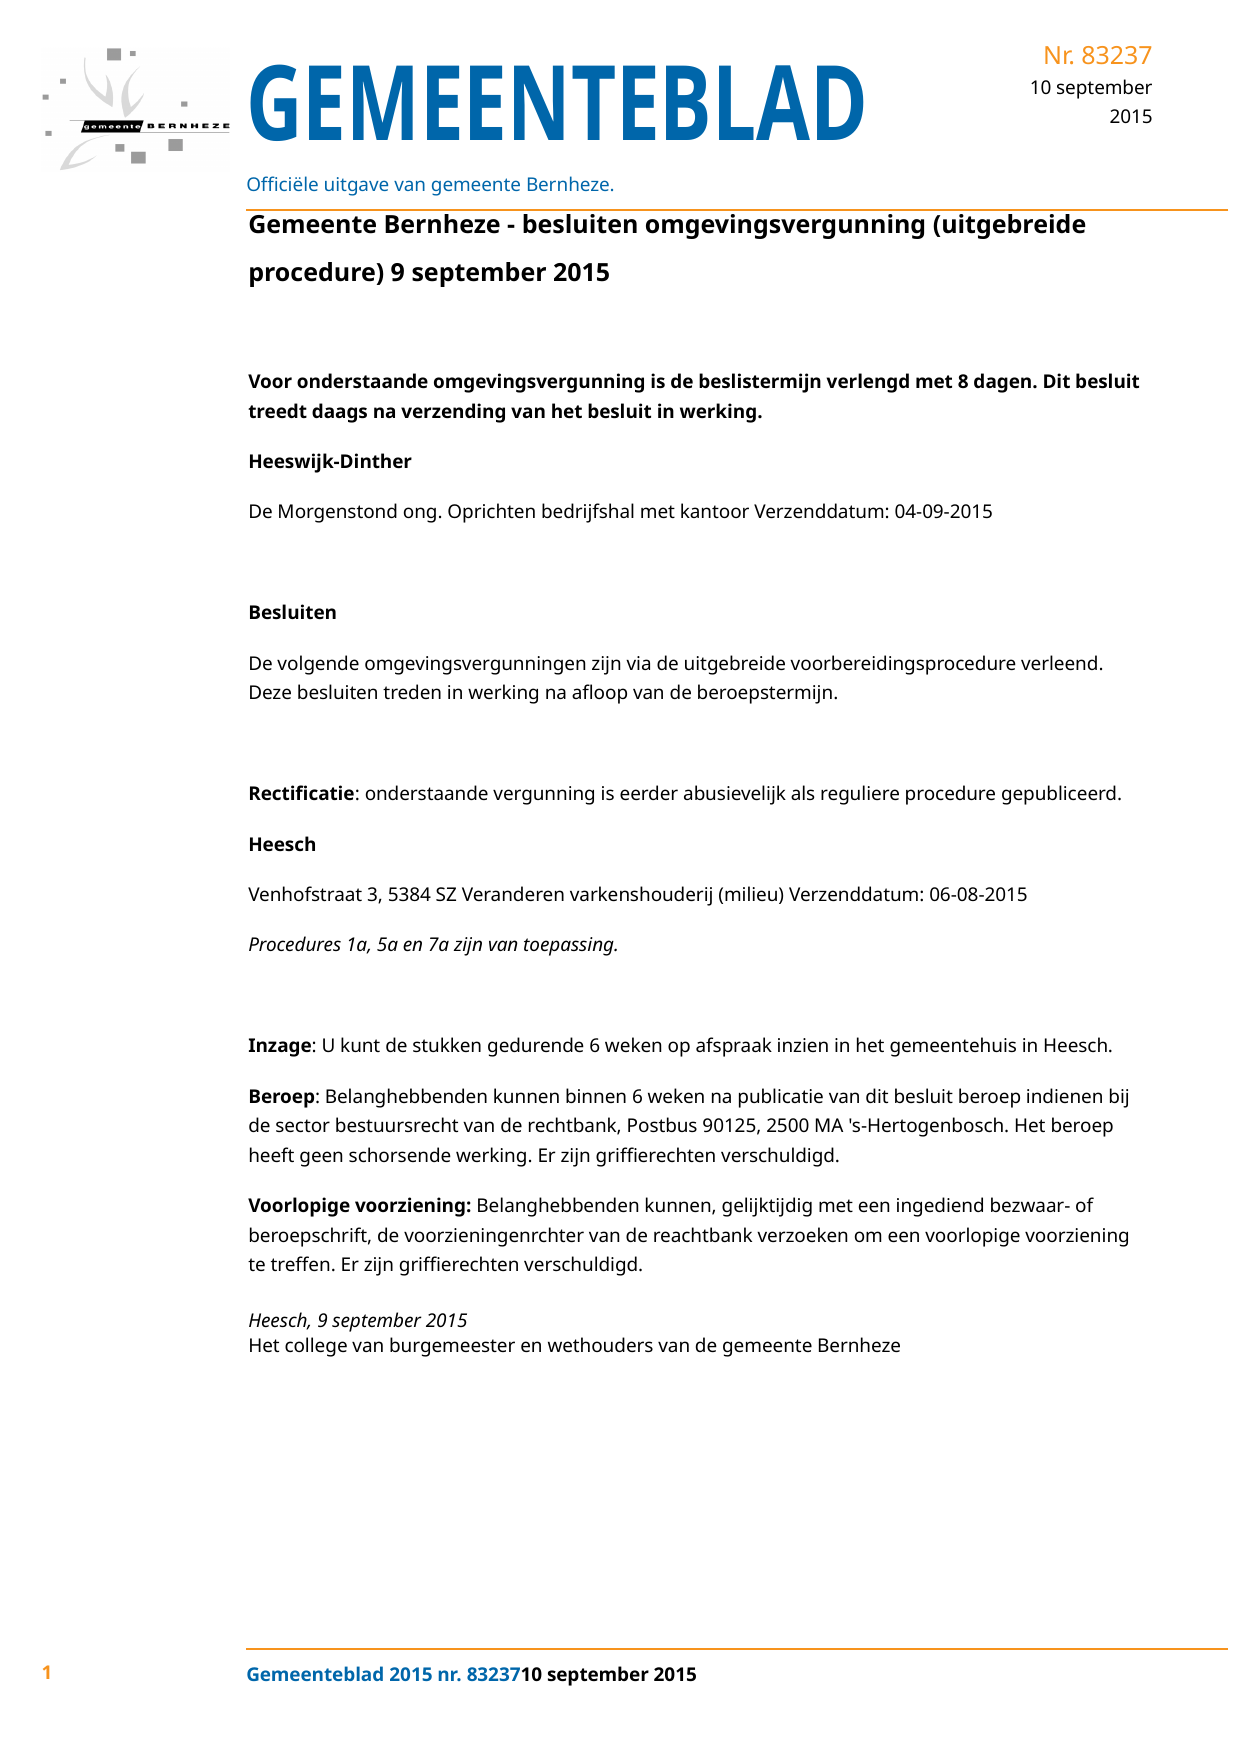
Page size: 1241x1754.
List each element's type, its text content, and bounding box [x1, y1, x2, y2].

text Voorlopige voorziening: Belanghebbenden kunnen, gelijktijdig met een ingediend bezwaar- of beroepschrift, de voorzieningenrchter van de reachtbank verzoeken om een voorlopige voorziening te treffen. Er zijn griffierechten verschuldigd. [248, 1192, 1152, 1277]
text Procedures 1a, 5a en 7a zijn van toepassing. [248, 932, 1152, 957]
text Het college van burgemeester en wethouders van de gemeente Bernheze [248, 1333, 1152, 1358]
text Venhofstraat 3, 5384 SZ Veranderen varkenshouderij (milieu) Verzenddatum: 06-08-2015 [248, 881, 1152, 907]
text Voor onderstaande omgevingsvergunning is de beslistermijn verlengd met 8 dagen. Dit besluit treedt daags na verzending van het besluit in werking. [248, 368, 1152, 424]
text Gemeente Bernheze - besluiten omgevingsvergunning (uitgebreide procedure) 9 september 2015 [248, 211, 1152, 288]
text Heeswijk-Dinther [248, 448, 1152, 474]
text Rectificatie: onderstaande vergunning is eerder abusievelijk als reguliere procedure gepubliceerd. [248, 780, 1152, 806]
text De volgende omgevingsvergunningen zijn via de uitgebreide voorbereidingsprocedure verleend. Deze besluiten treden in werking na afloop van de beroepstermijn. [248, 650, 1152, 705]
text Heesch [248, 831, 1152, 857]
picture [41, 47, 231, 172]
text Besluiten [248, 599, 1152, 625]
text Beroep: Belanghebbenden kunnen binnen 6 weken na publicatie van dit besluit beroep indienen bij de sector bestuursrecht van de rechtbank, Postbus 90125, 2500 MA 's-Hertogenbosch. Het beroep heeft geen schorsende werking. Er zijn griffierechten verschuldigd. [248, 1083, 1152, 1168]
text Inzage: U kunt de stukken gedurende 6 weken op afspraak inzien in het gemeentehuis in Heesch. [248, 1032, 1152, 1058]
text De Morgenstond ong. Oprichten bedrijfshal met kantoor Verzenddatum: 04-09-2015 [248, 499, 1152, 524]
text Heesch, 9 september 2015 [248, 1307, 1152, 1333]
